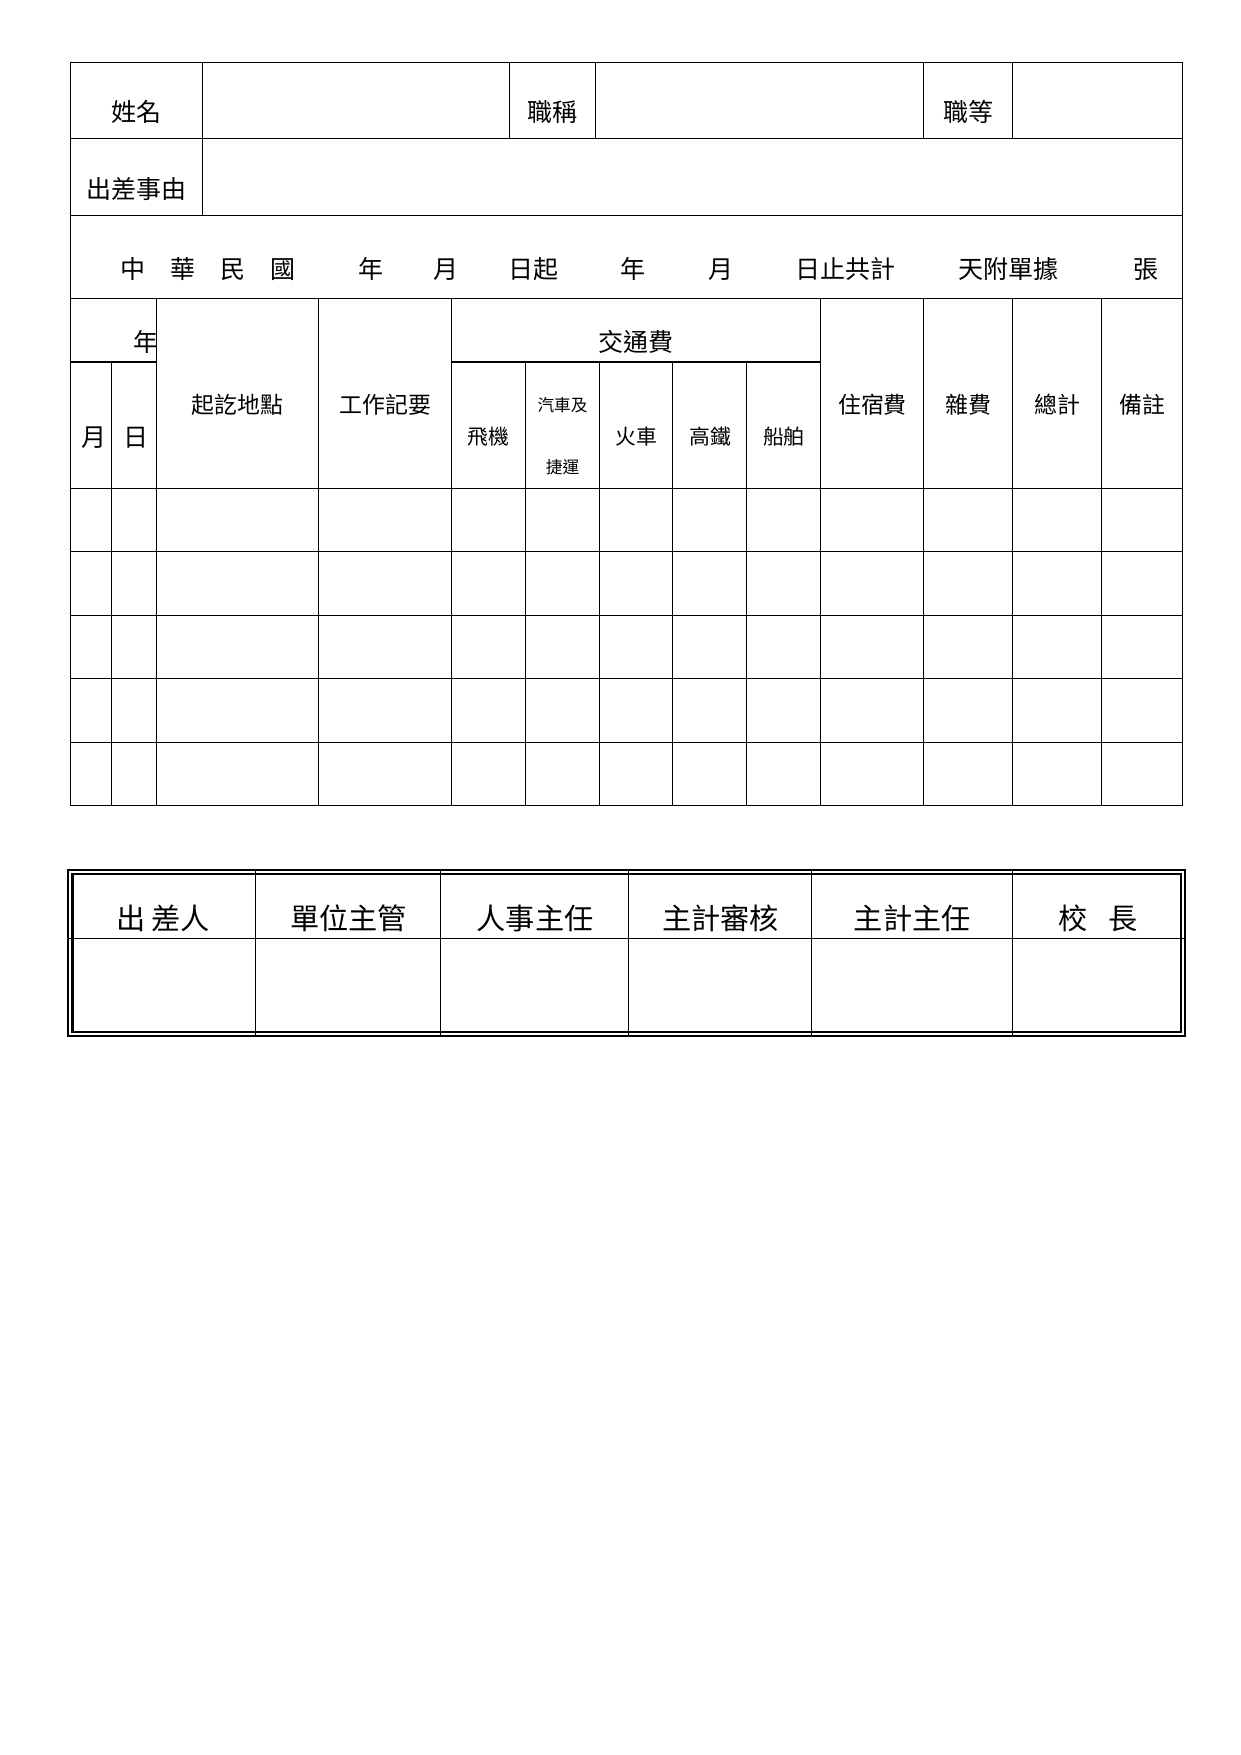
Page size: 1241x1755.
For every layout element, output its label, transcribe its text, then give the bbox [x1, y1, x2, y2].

table_cell [1013, 489, 1101, 551]
table_cell [71, 552, 111, 614]
table_cell [319, 679, 451, 742]
table_cell [812, 939, 1012, 1031]
table_cell 姓名 [71, 63, 202, 138]
table_cell [924, 743, 1012, 805]
table_cell [600, 489, 672, 551]
table_cell [600, 552, 672, 614]
table_cell [112, 743, 156, 805]
table_cell [71, 616, 111, 678]
table_cell 主計主任 [812, 875, 1012, 937]
table_cell [600, 616, 672, 678]
table_cell [71, 679, 111, 742]
table_cell [112, 616, 156, 678]
table_cell 起訖地點 [157, 299, 318, 487]
table_cell [452, 616, 525, 678]
table_cell 住宿費 [821, 299, 923, 487]
table_cell [319, 743, 451, 805]
table_cell [526, 489, 599, 551]
table_cell [1102, 743, 1182, 805]
table_cell 主計審核 [629, 875, 811, 937]
table_cell [526, 679, 599, 742]
table_cell [526, 743, 599, 805]
table_cell [70, 806, 1183, 869]
table_cell [629, 939, 811, 1031]
table_cell [821, 552, 923, 614]
table_cell [821, 743, 923, 805]
table_cell [112, 489, 156, 551]
table_cell [319, 552, 451, 614]
table_cell [1102, 489, 1182, 551]
table_cell [452, 552, 525, 614]
table_cell [157, 489, 318, 551]
table_cell [203, 63, 509, 138]
table_cell 職等 [924, 63, 1012, 138]
table_cell 月 [71, 363, 111, 487]
table_cell [1102, 552, 1182, 614]
table_cell [821, 679, 923, 742]
table_cell 中 華 民 國 年 月 日起 年 月 日止共計 天附單據 張 [71, 216, 1182, 298]
table_cell [1102, 679, 1182, 742]
table_cell 飛機 [452, 363, 525, 487]
table_cell [452, 679, 525, 742]
table_cell [1013, 552, 1101, 614]
table_cell [747, 489, 820, 551]
table_cell [319, 616, 451, 678]
table_cell [1013, 743, 1101, 805]
table_cell 工作記要 [319, 299, 451, 487]
table_cell [596, 63, 923, 138]
table_cell 單位主管 [256, 875, 440, 937]
table_cell [673, 552, 746, 614]
table_cell 職稱 [510, 63, 595, 138]
table_cell [924, 552, 1012, 614]
table_cell [673, 489, 746, 551]
table_cell 人事主任 [441, 875, 628, 937]
table_cell [600, 679, 672, 742]
table_cell 出差人 [74, 875, 255, 937]
table_cell [747, 743, 820, 805]
table_cell [924, 616, 1012, 678]
table_cell [71, 743, 111, 805]
table_cell [924, 679, 1012, 742]
table_cell [452, 743, 525, 805]
table_cell [600, 743, 672, 805]
table_cell [319, 489, 451, 551]
table_cell [157, 679, 318, 742]
table_cell 出差事由 [71, 139, 202, 215]
table_cell [157, 616, 318, 678]
table_cell [452, 489, 525, 551]
table_cell [1013, 616, 1101, 678]
table_cell [747, 552, 820, 614]
table_cell [74, 939, 255, 1031]
table_cell 年 [71, 299, 156, 361]
table_cell [821, 616, 923, 678]
table_cell [441, 939, 628, 1031]
table_cell [673, 679, 746, 742]
table_cell 校長 [1013, 875, 1180, 937]
table_cell [1102, 616, 1182, 678]
table_cell [821, 489, 923, 551]
table_cell [71, 489, 111, 551]
table_cell 雜費 [924, 299, 1012, 487]
table_cell 高鐵 [673, 363, 746, 487]
table_cell [924, 489, 1012, 551]
table_cell 備註 [1102, 299, 1182, 487]
table_cell [203, 139, 1182, 215]
table_cell [526, 616, 599, 678]
table_cell [747, 616, 820, 678]
table_cell [1013, 63, 1182, 138]
table_cell [112, 679, 156, 742]
table_cell [673, 616, 746, 678]
table_cell 總計 [1013, 299, 1101, 487]
table_cell 汽車及捷運 [526, 363, 599, 487]
table_cell [526, 552, 599, 614]
table_cell 船舶 [747, 363, 820, 487]
table_cell [157, 743, 318, 805]
table_cell 火車 [600, 363, 672, 487]
table_cell 交通費 [452, 299, 820, 361]
table_cell 日 [112, 363, 156, 487]
table_cell [673, 743, 746, 805]
table_cell [747, 679, 820, 742]
table_cell [112, 552, 156, 614]
table_cell [157, 552, 318, 614]
table_cell [256, 939, 440, 1031]
table_cell [1013, 679, 1101, 742]
table_cell [1013, 939, 1180, 1031]
